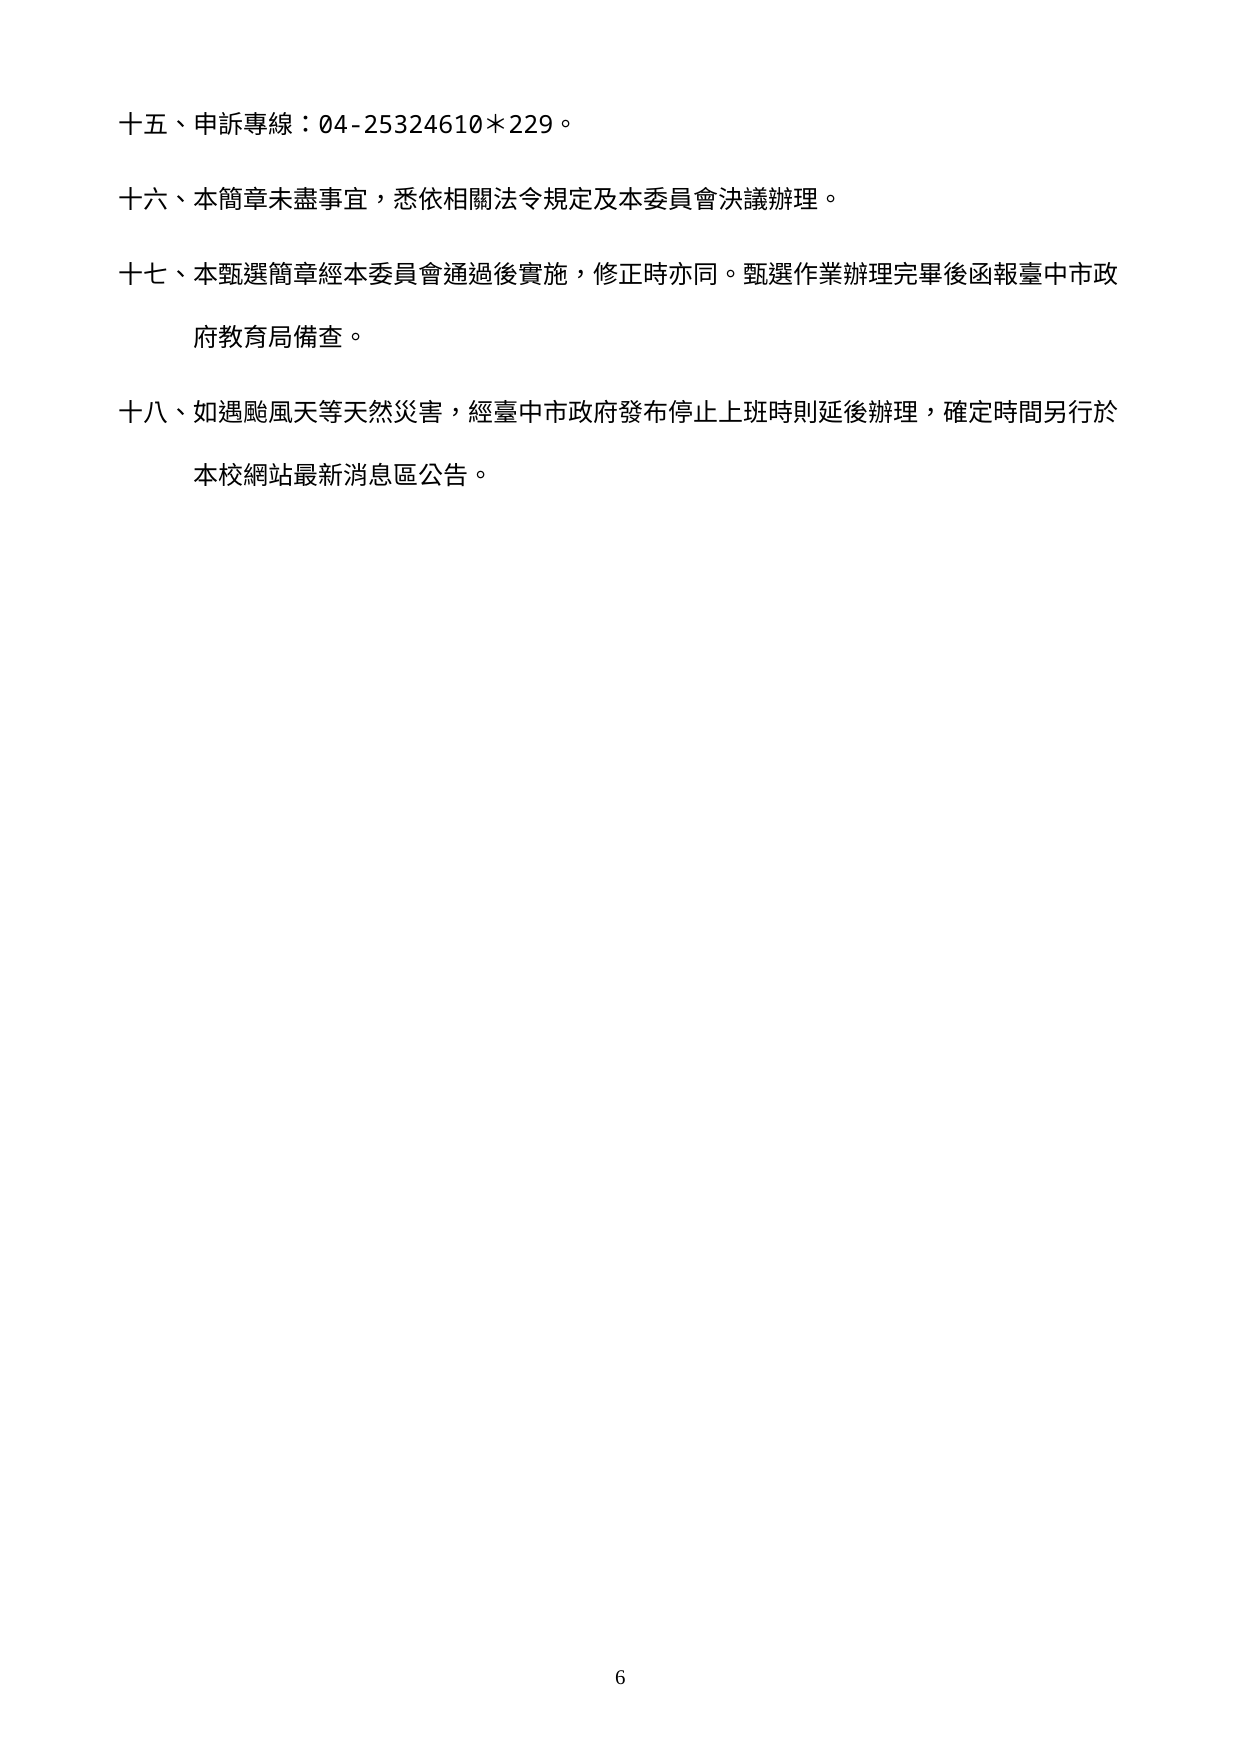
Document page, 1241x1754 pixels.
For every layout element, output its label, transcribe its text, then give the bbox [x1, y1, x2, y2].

text 十七、本甄選簡章經本委員會通過後實施，修正時亦同。甄選作業辦理完畢後函報臺中市政府教育局備查。 [118, 231, 1122, 356]
text 十八、如遇颱風天等天然災害，經臺中市政府發布停止上班時則延後辦理，確定時間另行於本校網站最新消息區公告。 [118, 369, 1122, 494]
text 十六、本簡章未盡事宜，悉依相關法令規定及本委員會決議辦理。 [118, 156, 1122, 219]
text 十五、申訴專線：04-25324610＊229。 [118, 81, 1122, 143]
